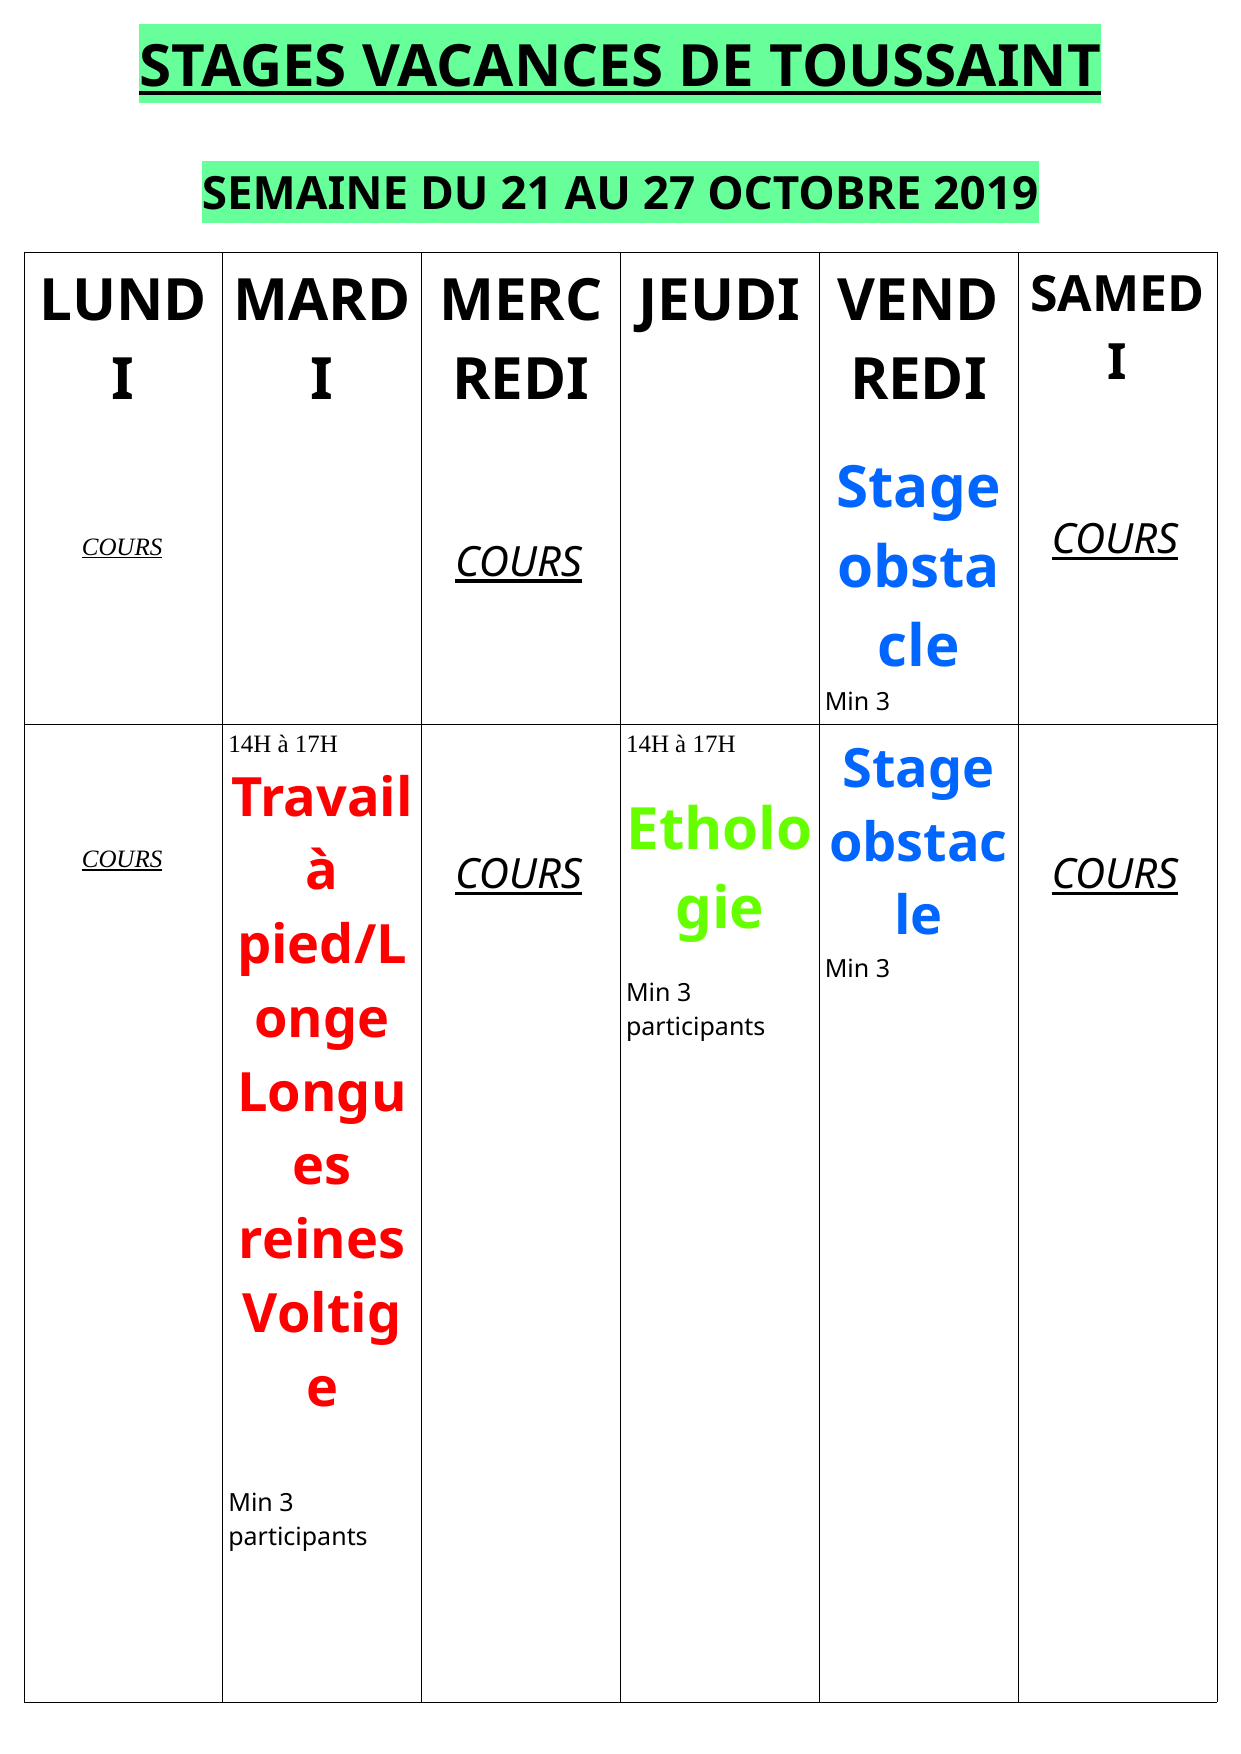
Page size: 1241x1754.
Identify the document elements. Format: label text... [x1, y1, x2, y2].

table_header JEUDI [621, 253, 819, 723]
table_header LUNDI COURS [25, 253, 222, 723]
table_cell COURS [25, 725, 222, 1702]
table_cell COURS [1019, 725, 1217, 1702]
text STAGES VACANCES DE TOUSSAINT [24, 24, 1217, 103]
table_header SAMEDI COURS [1019, 253, 1217, 723]
table_header MERCREDI COURS [422, 253, 620, 723]
text SEMAINE DU 21 AU 27 OCTOBRE 2019 [24, 161, 1217, 223]
table_cell Stage obstacle Min 3 [820, 725, 1018, 1702]
table_cell COURS [422, 725, 620, 1702]
table_header VENDREDI Stage obstacle Min 3 [820, 253, 1018, 723]
table_cell 14H à 17H Travail à pied/Longe Longues reines Voltige Min 3 participants [223, 725, 421, 1702]
table_cell 14H à 17H Ethologie Min 3 participants [621, 725, 819, 1702]
table_header MARDI [223, 253, 421, 723]
